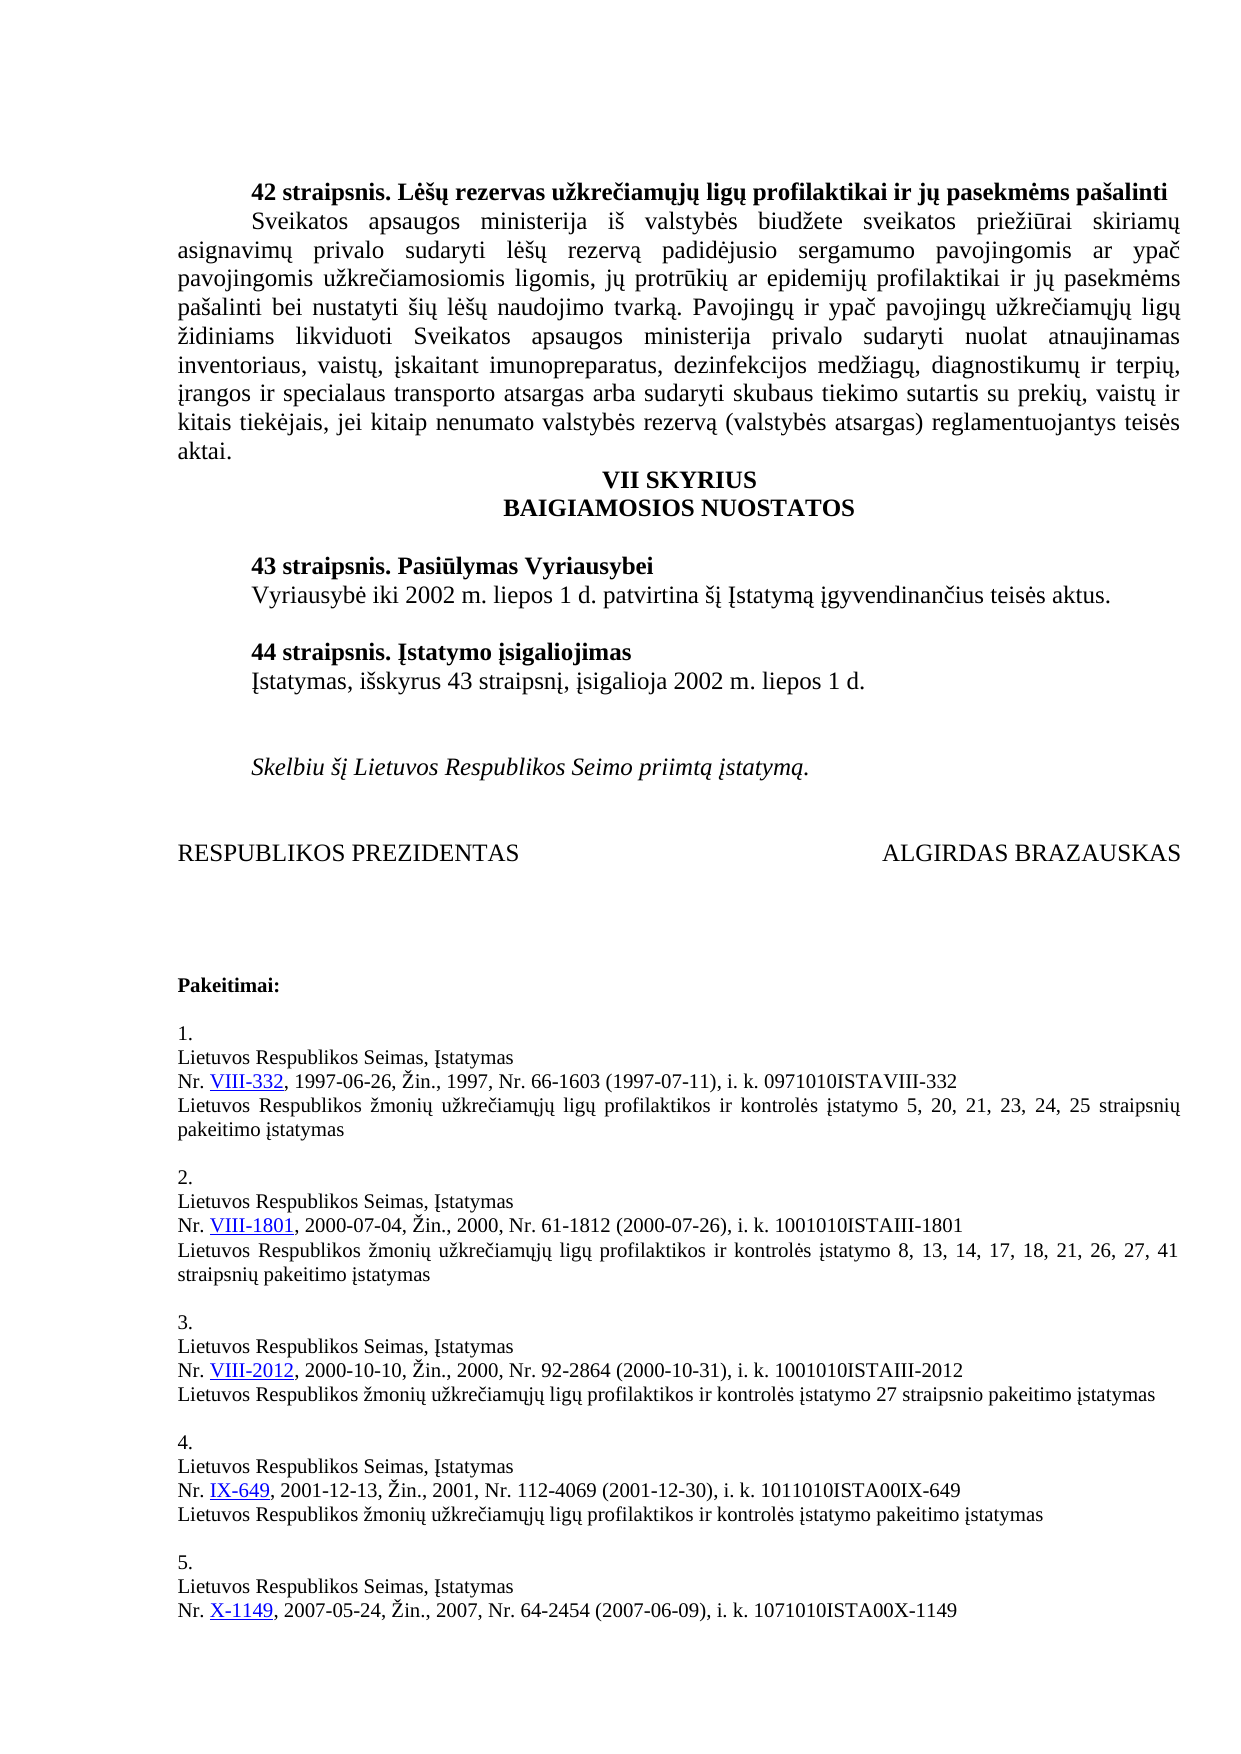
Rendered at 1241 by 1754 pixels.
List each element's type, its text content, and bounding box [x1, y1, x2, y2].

text Nr. VIII-2012, 2000-10-10, Žin., 2000, Nr. 92-2864 (2000-10-31), i. k. 1001010ISTAIII-2012 [177, 1358, 1181, 1382]
text 4. [177, 1430, 1181, 1454]
text Skelbiu šį Lietuvos Respublikos Seimo priimtą įstatymą. [177, 752, 1181, 781]
text Lietuvos Respublikos Seimas, Įstatymas [177, 1454, 1181, 1478]
text Lietuvos Respublikos Seimas, Įstatymas [177, 1189, 1181, 1213]
text Lietuvos Respublikos žmonių užkrečiamųjų ligų profilaktikos ir kontrolės įstatymo 5, 20, 21, 23, 24, 25 straipsnių pakeitimo įstatymas [177, 1093, 1181, 1141]
text VII skyrius [177, 465, 1181, 493]
text Pakeitimai: [177, 973, 1181, 997]
text Lietuvos Respublikos žmonių užkrečiamųjų ligų profilaktikos ir kontrolės įstatymo pakeitimo įstatymas [177, 1502, 1181, 1526]
text Vyriausybė iki 2002 m. liepos 1 d. patvirtina šį Įstatymą įgyvendinančius teisės aktus. [177, 580, 1181, 608]
text Sveikatos apsaugos ministerija iš valstybės biudžete sveikatos priežiūrai skiriamų asignavimų privalo sudaryti lėšų rezervą padidėjusio sergamumo pavojingomis ar ypač pavojingomis užkrečiamosiomis ligomis, jų protrūkių ar epidemijų profilaktikai ir jų pasekmėms pašalinti bei nustatyti šių lėšų naudojimo tvarką. Pavojingų ir ypač pavojingų užkrečiamųjų ligų židiniams likviduoti Sveikatos apsaugos ministerija privalo sudaryti nuolat atnaujinamas inventoriaus, vaistų, įskaitant imunopreparatus, dezinfekcijos medžiagų, diagnostikumų ir terpių, įrangos ir specialaus transporto atsargas arba sudaryti skubaus tiekimo sutartis su prekių, vaistų ir kitais tiekėjais, jei kitaip nenumato valstybės rezervą (valstybės atsargas) reglamentuojantys teisės aktai. [177, 206, 1181, 465]
text BAIGIAMOSIOS NUOSTATOS [177, 493, 1181, 522]
text Lietuvos Respublikos Seimas, Įstatymas [177, 1334, 1181, 1358]
text 42 straipsnis. Lėšų rezervas užkrečiamųjų ligų profilaktikai ir jų pasekmėms pašalinti [177, 177, 1181, 206]
text 44 straipsnis. Įstatymo įsigaliojimas [177, 637, 1181, 666]
text 5. [177, 1550, 1181, 1574]
text Lietuvos Respublikos Seimas, Įstatymas [177, 1045, 1181, 1069]
text RESPUBLIKOS PREZIDENTAS ALGIRDAS BRAZAUSKAS [177, 838, 1181, 867]
text 3. [177, 1310, 1181, 1334]
text 1. [177, 1021, 1181, 1045]
text Lietuvos Respublikos Seimas, Įstatymas [177, 1574, 1181, 1598]
text Lietuvos Respublikos žmonių užkrečiamųjų ligų profilaktikos ir kontrolės įstatymo 27 straipsnio pakeitimo įstatymas [177, 1382, 1181, 1406]
text Lietuvos Respublikos žmonių užkrečiamųjų ligų profilaktikos ir kontrolės įstatymo 8, 13, 14, 17, 18, 21, 26, 27, 41 straipsnių pakeitimo įstatymas [177, 1237, 1181, 1286]
text Nr. X-1149, 2007-05-24, Žin., 2007, Nr. 64-2454 (2007-06-09), i. k. 1071010ISTA00X-1149 [177, 1598, 1181, 1622]
text 43 straipsnis. Pasiūlymas Vyriausybei [177, 551, 1181, 580]
text Įstatymas, išskyrus 43 straipsnį, įsigalioja 2002 m. liepos 1 d. [177, 666, 1181, 695]
text 2. [177, 1165, 1181, 1189]
text Nr. IX-649, 2001-12-13, Žin., 2001, Nr. 112-4069 (2001-12-30), i. k. 1011010ISTA00IX-649 [177, 1478, 1181, 1502]
text Nr. VIII-1801, 2000-07-04, Žin., 2000, Nr. 61-1812 (2000-07-26), i. k. 1001010ISTAIII-1801 [177, 1213, 1181, 1237]
text Nr. VIII-332, 1997-06-26, Žin., 1997, Nr. 66-1603 (1997-07-11), i. k. 0971010ISTAVIII-332 [177, 1069, 1181, 1093]
